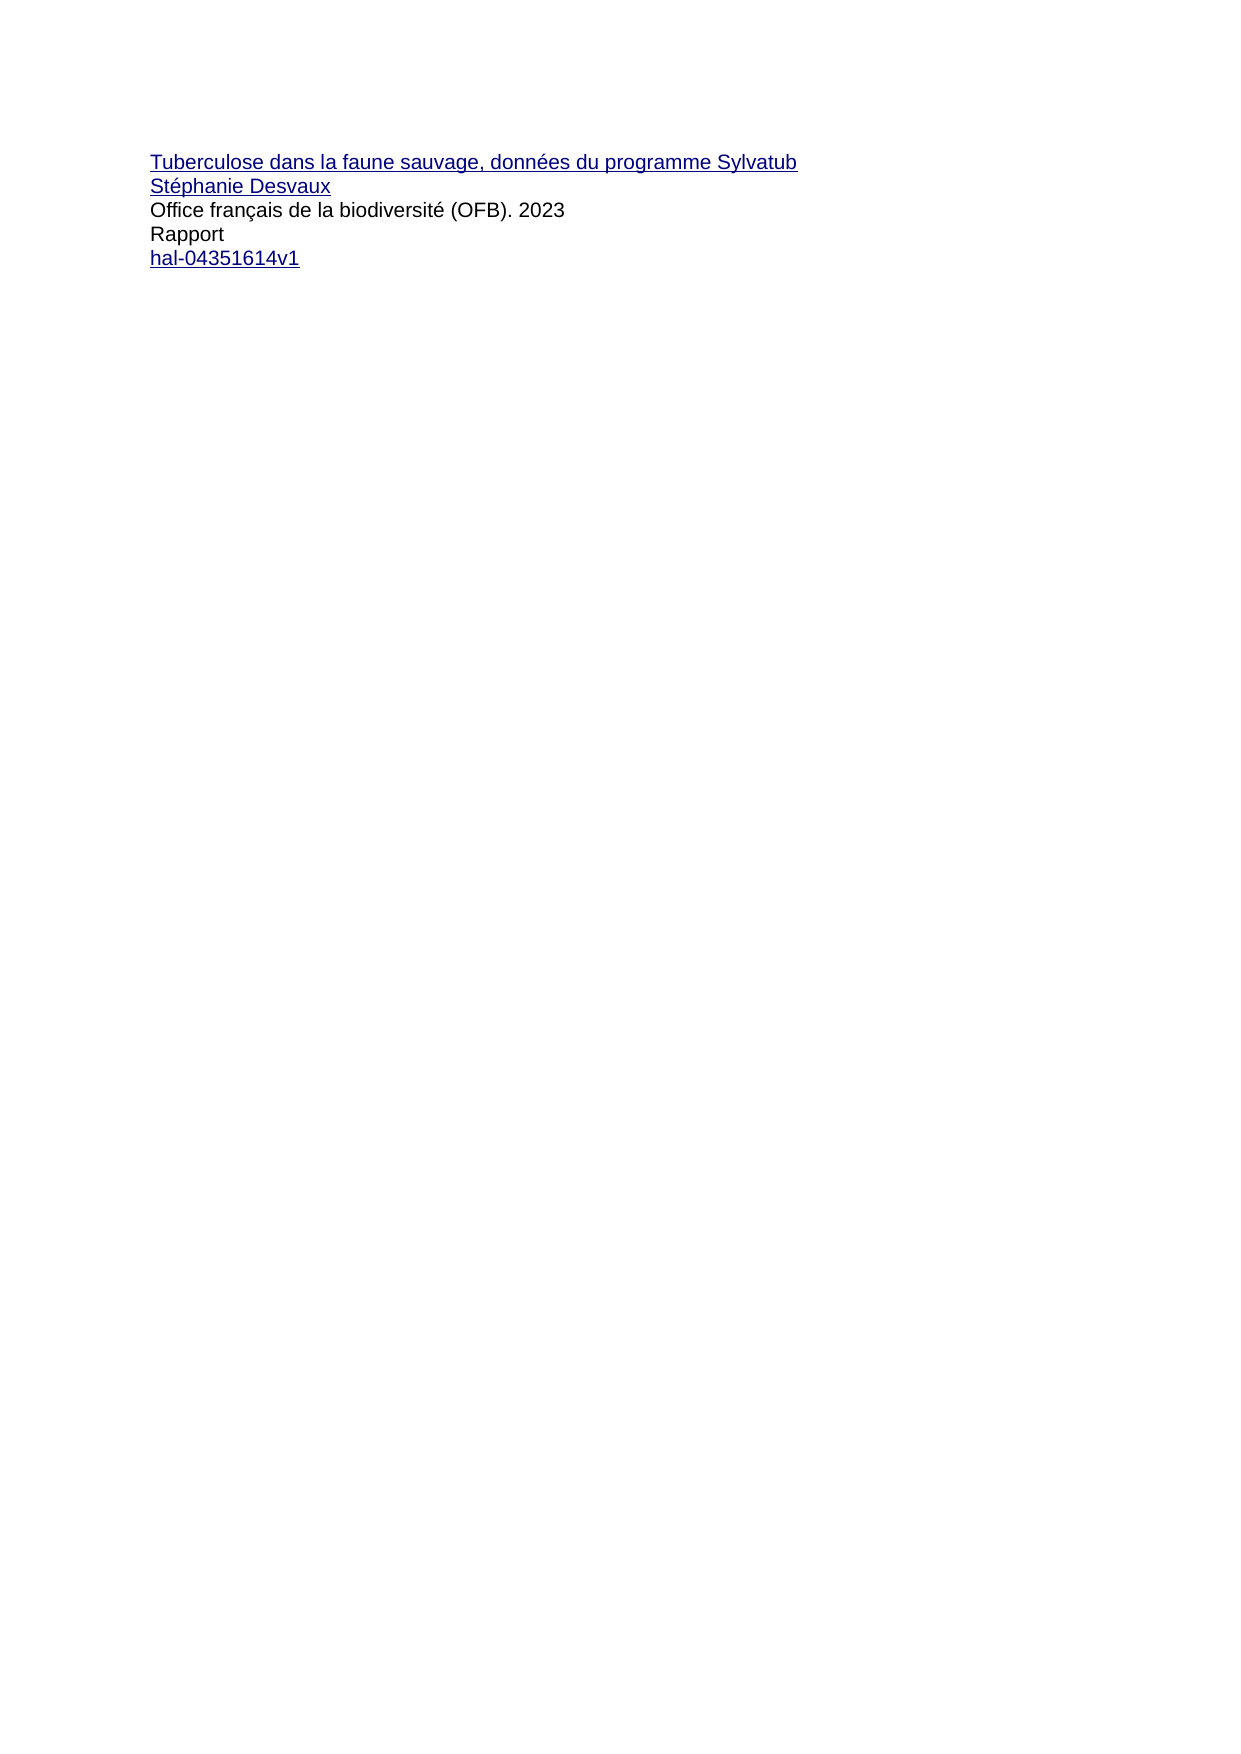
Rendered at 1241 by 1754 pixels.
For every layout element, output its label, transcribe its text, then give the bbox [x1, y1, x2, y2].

table_cell Tuberculose dans la faune sauvage, données du programme Sylvatub Stéphanie Desvaux Office français de la biodiversité (OFB). 2023 Rapport hal-04351614v1 [150, 150, 1090, 270]
